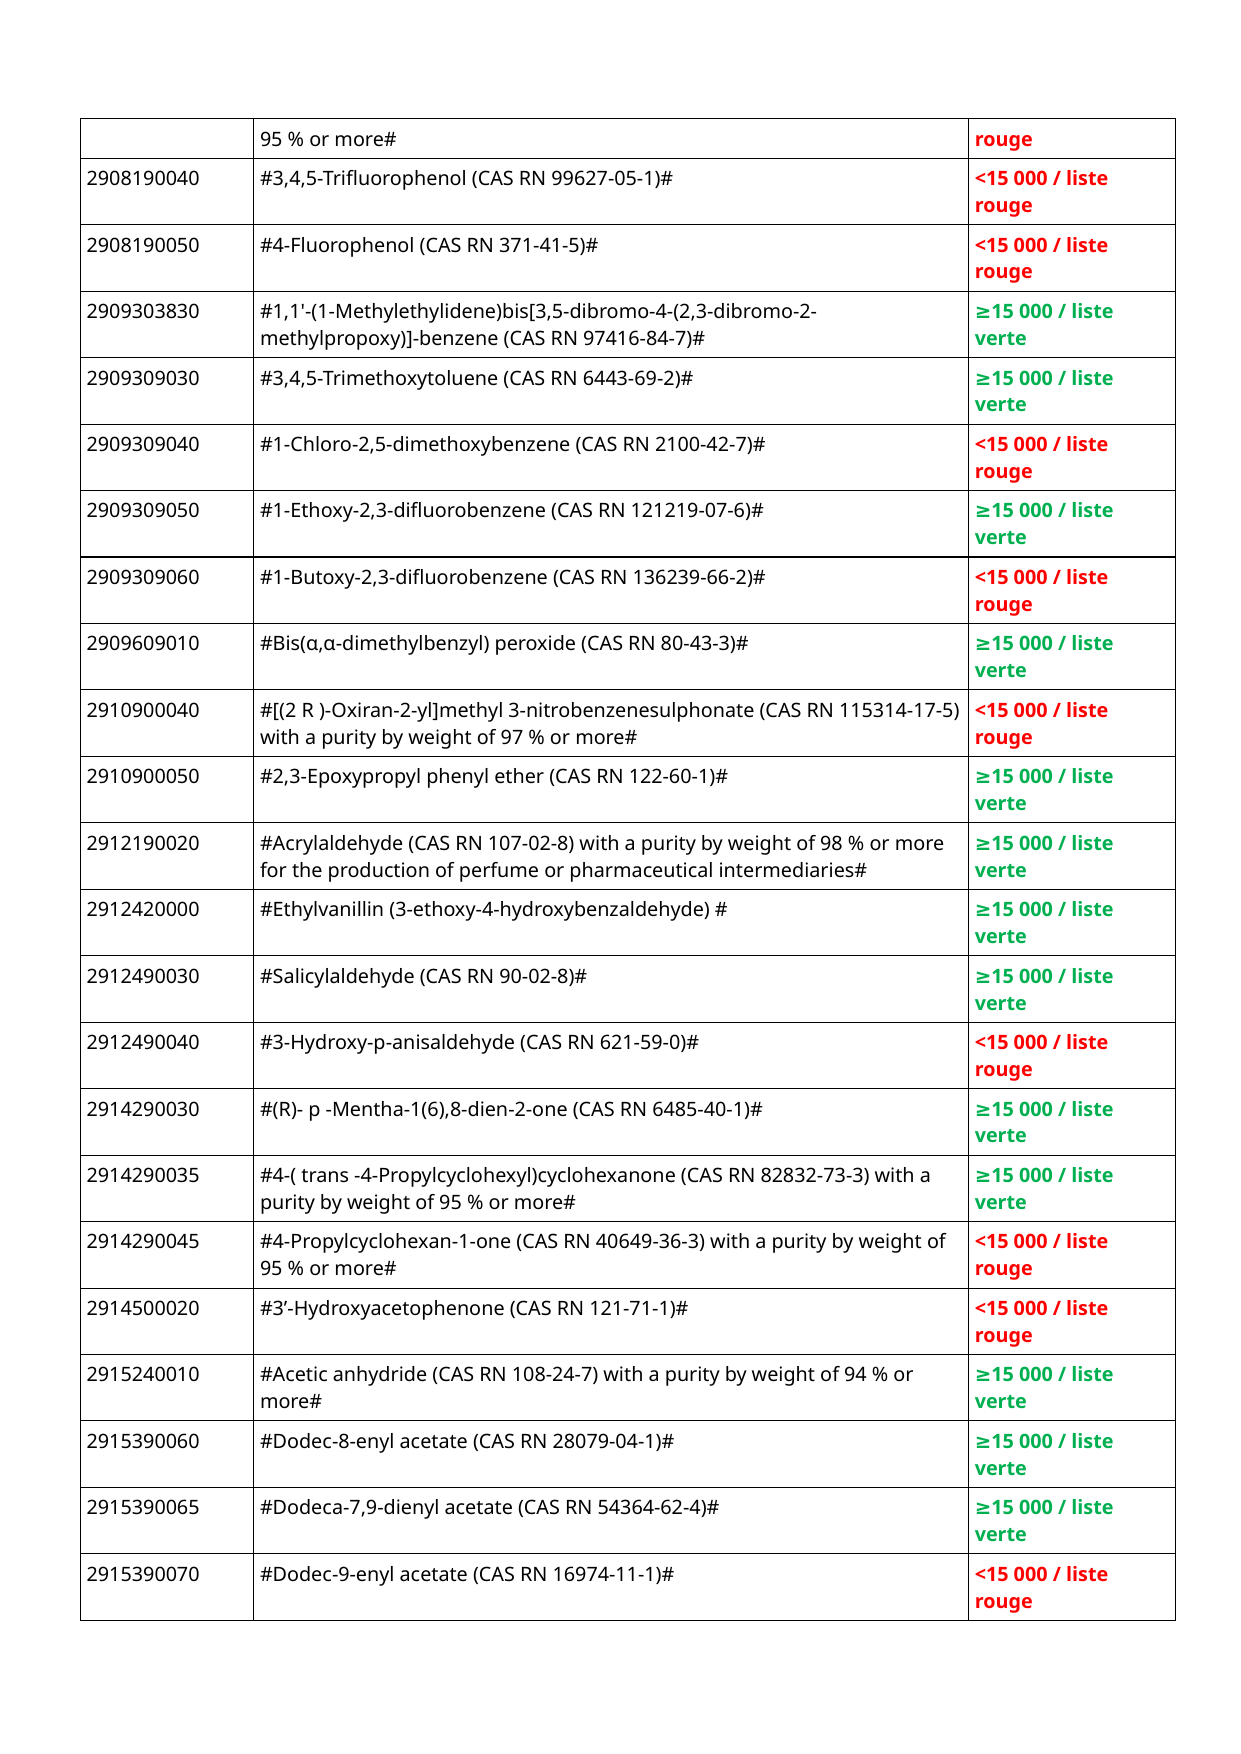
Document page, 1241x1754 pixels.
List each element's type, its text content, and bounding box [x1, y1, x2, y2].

table_cell #Dodec-9-enyl acetate (CAS RN 16974-11-1)# [254, 1554, 968, 1620]
table_cell 95 % or more# [254, 119, 968, 158]
table_cell 2910900040 [81, 690, 253, 756]
table_cell ≥15 000 / liste verte [969, 491, 1175, 556]
table_cell #Bis(α,α-dimethylbenzyl) peroxide (CAS RN 80-43-3)# [254, 624, 968, 689]
table_cell ≥15 000 / liste verte [969, 1355, 1175, 1420]
table_cell ≥15 000 / liste verte [969, 890, 1175, 955]
table_cell ≥15 000 / liste verte [969, 624, 1175, 689]
table_cell <15 000 / liste rouge [969, 1554, 1175, 1620]
table_cell ≥15 000 / liste verte [969, 1421, 1175, 1487]
table_cell 2909309060 [81, 558, 253, 623]
table_cell 2912190020 [81, 823, 253, 889]
table_cell 2909309040 [81, 425, 253, 490]
table_cell 2914290035 [81, 1156, 253, 1221]
table_cell ≥15 000 / liste verte [969, 757, 1175, 822]
table_cell 2915390065 [81, 1488, 253, 1553]
table_cell 2914290030 [81, 1089, 253, 1154]
table_cell ≥15 000 / liste verte [969, 1156, 1175, 1221]
table_cell 2912420000 [81, 890, 253, 955]
table_cell 2908190040 [81, 159, 253, 224]
table_cell <15 000 / liste rouge [969, 159, 1175, 224]
table_cell ≥15 000 / liste verte [969, 1089, 1175, 1154]
table_cell #4-Propylcyclohexan-1-one (CAS RN 40649-36-3) with a purity by weight of 95 % or more# [254, 1222, 968, 1287]
table_cell 2914500020 [81, 1289, 253, 1354]
table_cell 2909609010 [81, 624, 253, 689]
table_cell #1-Ethoxy-2,3-difluorobenzene (CAS RN 121219-07-6)# [254, 491, 968, 556]
table_cell <15 000 / liste rouge [969, 1023, 1175, 1088]
table_cell ≥15 000 / liste verte [969, 292, 1175, 357]
table_cell <15 000 / liste rouge [969, 690, 1175, 756]
table_cell #3,4,5-Trifluorophenol (CAS RN 99627-05-1)# [254, 159, 968, 224]
table_cell ≥15 000 / liste verte [969, 956, 1175, 1022]
table_cell 2915390070 [81, 1554, 253, 1620]
table_cell 2912490030 [81, 956, 253, 1022]
table_cell ≥15 000 / liste verte [969, 823, 1175, 889]
table_cell 2910900050 [81, 757, 253, 822]
table_cell #3-Hydroxy-p-anisaldehyde (CAS RN 621-59-0)# [254, 1023, 968, 1088]
table_cell #Dodec-8-enyl acetate (CAS RN 28079-04-1)# [254, 1421, 968, 1487]
table_cell <15 000 / liste rouge [969, 225, 1175, 291]
table_cell <15 000 / liste rouge [969, 425, 1175, 490]
table_cell #[(2 R )-Oxiran-2-yl]methyl 3-nitrobenzenesulphonate (CAS RN 115314-17-5) with a purity by weight of 97 % or more# [254, 690, 968, 756]
table_cell #4-Fluorophenol (CAS RN 371-41-5)# [254, 225, 968, 291]
table_cell #Acrylaldehyde (CAS RN 107-02-8) with a purity by weight of 98 % or more for the production of perfume or pharmaceutical intermediaries# [254, 823, 968, 889]
table_cell 2908190050 [81, 225, 253, 291]
table_cell #1-Butoxy-2,3-difluorobenzene (CAS RN 136239-66-2)# [254, 558, 968, 623]
table_cell 2909309030 [81, 358, 253, 423]
table_cell <15 000 / liste rouge [969, 1222, 1175, 1287]
table_cell #Dodeca-7,9-dienyl acetate (CAS RN 54364-62-4)# [254, 1488, 968, 1553]
table_cell rouge [969, 119, 1175, 158]
table_cell #Ethylvanillin (3-ethoxy-4-hydroxybenzaldehyde) # [254, 890, 968, 955]
table_cell 2914290045 [81, 1222, 253, 1287]
table_cell #1,1'-(1-Methylethylidene)bis[3,5-dibromo-4-(2,3-dibromo-2-methylpropoxy)]-benzene (CAS RN 97416-84-7)# [254, 292, 968, 357]
table_cell ≥15 000 / liste verte [969, 1488, 1175, 1553]
table_cell 2909309050 [81, 491, 253, 556]
table_cell #3,4,5-Trimethoxytoluene (CAS RN 6443-69-2)# [254, 358, 968, 423]
table_cell #Acetic anhydride (CAS RN 108-24-7) with a purity by weight of 94 % or more# [254, 1355, 968, 1420]
table_cell #4-( trans -4-Propylcyclohexyl)cyclohexanone (CAS RN 82832-73-3) with a purity by weight of 95 % or more# [254, 1156, 968, 1221]
table_cell 2912490040 [81, 1023, 253, 1088]
table_cell 2915390060 [81, 1421, 253, 1487]
table_cell #3’-Hydroxyacetophenone (CAS RN 121-71-1)# [254, 1289, 968, 1354]
table_cell <15 000 / liste rouge [969, 1289, 1175, 1354]
table_cell 2915240010 [81, 1355, 253, 1420]
table_cell <15 000 / liste rouge [969, 558, 1175, 623]
table_cell #Salicylaldehyde (CAS RN 90-02-8)# [254, 956, 968, 1022]
table_cell #2,3-Epoxypropyl phenyl ether (CAS RN 122-60-1)# [254, 757, 968, 822]
table_cell [81, 119, 253, 158]
table_cell ≥15 000 / liste verte [969, 358, 1175, 423]
table_cell 2909303830 [81, 292, 253, 357]
table_cell #(R)- p -Mentha-1(6),8-dien-2-one (CAS RN 6485-40-1)# [254, 1089, 968, 1154]
table_cell #1-Chloro-2,5-dimethoxybenzene (CAS RN 2100-42-7)# [254, 425, 968, 490]
